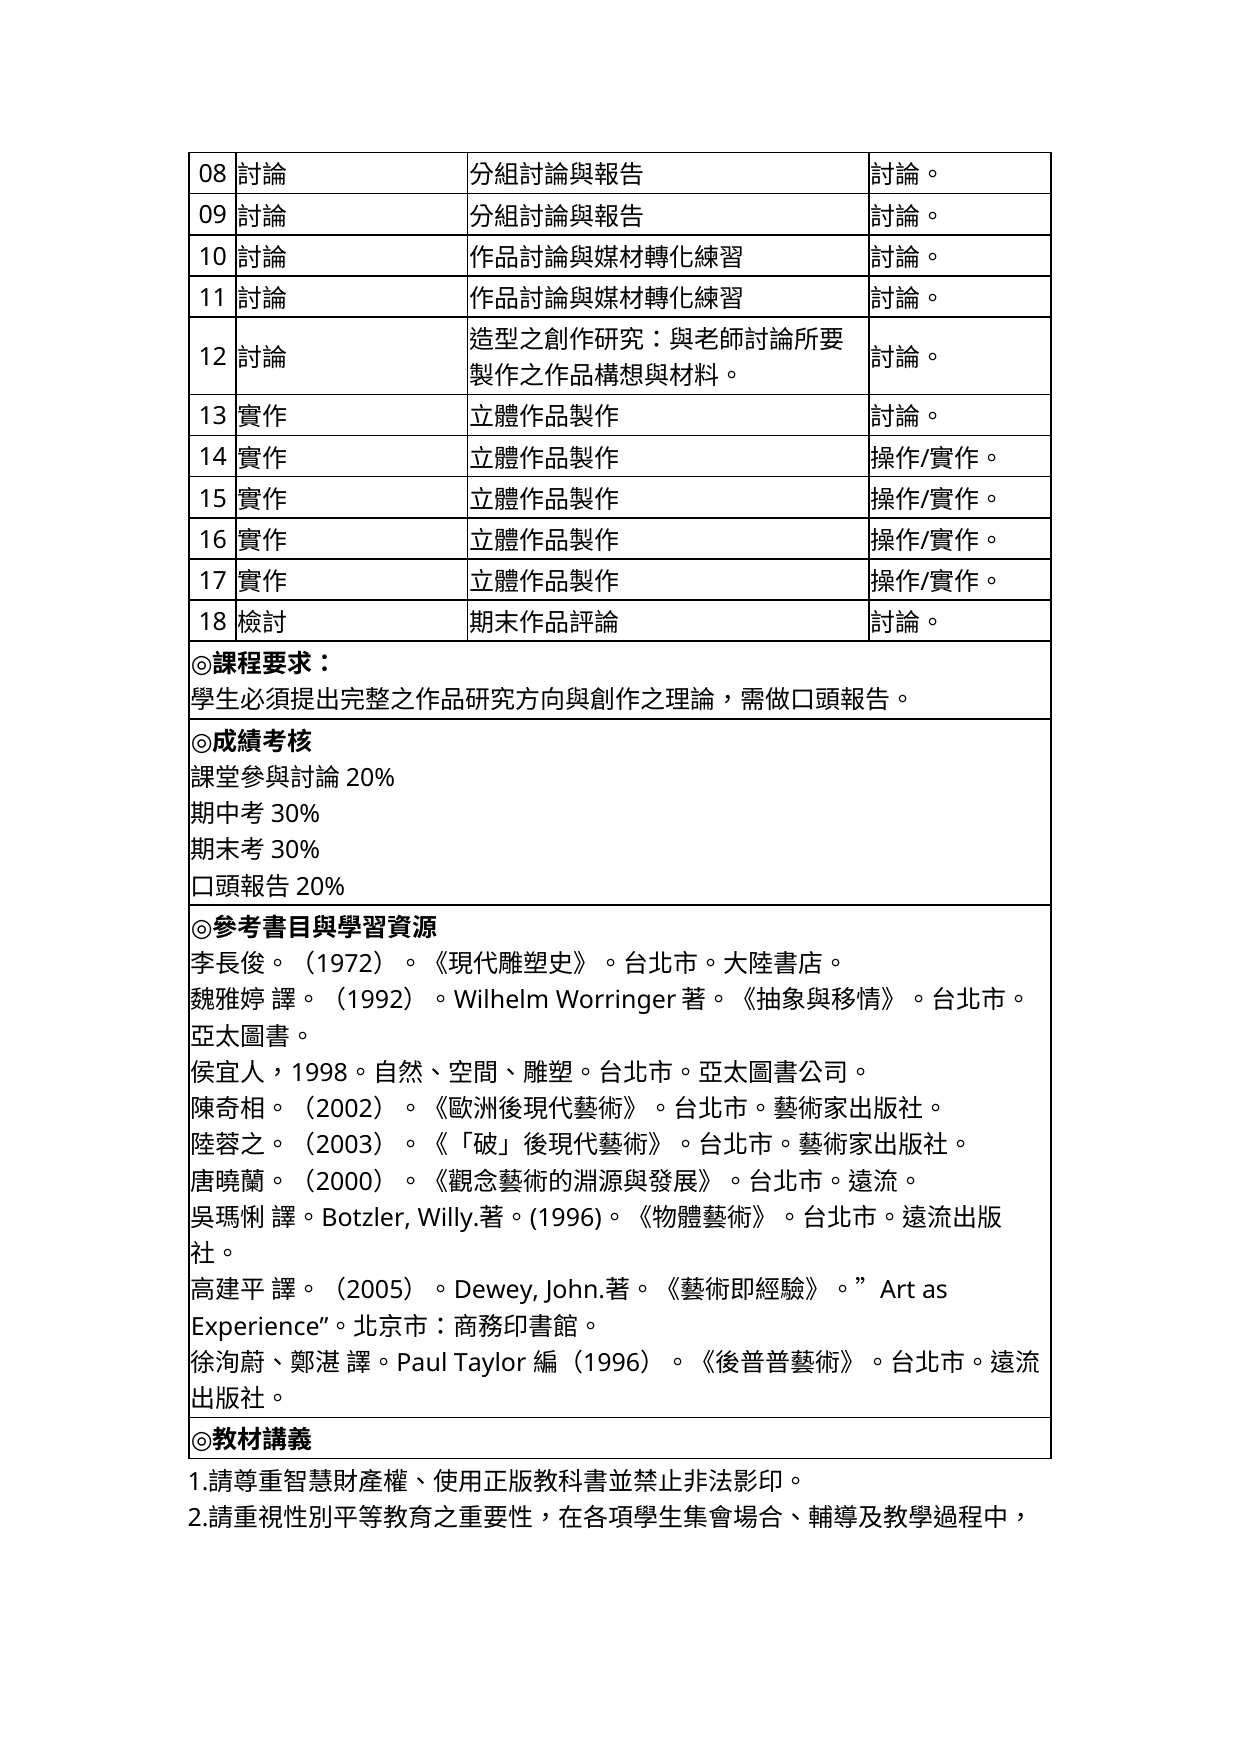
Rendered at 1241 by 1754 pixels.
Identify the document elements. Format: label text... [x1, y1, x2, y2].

table_cell 檢討 [237, 601, 467, 640]
table_cell 17 [190, 560, 235, 599]
table_cell 討論 [237, 318, 467, 393]
table_cell 討論 [237, 153, 467, 193]
table_cell 08 [190, 153, 235, 193]
table_cell 作品討論與媒材轉化練習 [468, 277, 868, 316]
table_cell 實作 [237, 395, 467, 435]
table_cell 實作 [237, 477, 467, 517]
table_cell 操作/實作。 [870, 560, 1050, 599]
table_cell 討論 [237, 194, 467, 234]
table_cell 討論。 [870, 318, 1050, 393]
table_cell 09 [190, 194, 235, 234]
table_cell 立體作品製作 [468, 560, 868, 599]
table_cell 造型之創作研究：與老師討論所要製作之作品構想與材料。 [468, 318, 868, 393]
table_cell 立體作品製作 [468, 519, 868, 558]
table_cell 12 [190, 318, 235, 393]
table_cell 立體作品製作 [468, 436, 868, 476]
text 1.請尊重智慧財產權、使用正版教科書並禁止非法影印。 2.請重視性別平等教育之重要性，在各項學生集會場合、輔導及教學過程中， [187, 1461, 1053, 1533]
table_cell 實作 [237, 436, 467, 476]
table_cell 操作/實作。 [870, 519, 1050, 558]
table_cell 作品討論與媒材轉化練習 [468, 236, 868, 275]
table_cell 15 [190, 477, 235, 517]
table_cell 討論。 [870, 153, 1050, 193]
table_cell 討論。 [870, 194, 1050, 234]
table_cell 13 [190, 395, 235, 435]
table_cell 實作 [237, 560, 467, 599]
table_cell 討論 [237, 236, 467, 275]
table_cell 討論。 [870, 277, 1050, 316]
table_cell 操作/實作。 [870, 477, 1050, 517]
table_cell 操作/實作。 [870, 436, 1050, 476]
table_cell 期末作品評論 [468, 601, 868, 640]
table_cell 討論。 [870, 236, 1050, 275]
table_cell 討論 [237, 277, 467, 316]
table_cell 討論。 [870, 601, 1050, 640]
table_cell 16 [190, 519, 235, 558]
table_cell 分組討論與報告 [468, 194, 868, 234]
table_cell 分組討論與報告 [468, 153, 868, 193]
table_cell ◎課程要求： 學生必須提出完整之作品研究方向與創作之理論，需做口頭報告。 [190, 642, 1050, 718]
table_cell 立體作品製作 [468, 477, 868, 517]
table_cell 討論。 [870, 395, 1050, 435]
table_cell ◎教材講義 [190, 1418, 1050, 1457]
table_cell 立體作品製作 [468, 395, 868, 435]
table_cell 11 [190, 277, 235, 316]
table_cell 18 [190, 601, 235, 640]
table_cell ◎參考書目與學習資源 李長俊。（1972）。《現代雕塑史》。台北市。大陸書店。 魏雅婷 譯。（1992）。Wilhelm Worringer著。《抽象與移情》。台北市。亞太圖書。 侯宜人，1998。自然、空間、雕塑。台北市。亞太圖書公司。 陳奇相。（2002）。《歐洲後現代藝術》。台北市。藝術家出版社。 陸蓉之。（2003）。《「破」後現代藝術》。台北市。藝術家出版社。 唐曉蘭。（2000）。《觀念藝術的淵源與發展》。台北市。遠流。 吳瑪悧 譯。Botzler, Willy.著。(1996)。《物體藝術》。台北市。遠流出版社。 高建平 譯。（2005）。Dewey, John.著。《藝術即經驗》。”Art as Experience”。北京市：商務印書館。 徐洵蔚、鄭湛 譯。Paul Taylor 編（1996）。《後普普藝術》。台北市。遠流出版社。 [190, 906, 1050, 1416]
table_cell 14 [190, 436, 235, 476]
table_cell 實作 [237, 519, 467, 558]
table_cell ◎成績考核 課堂參與討論20% 期中考30% 期末考30% 口頭報告20% [190, 720, 1050, 904]
table_cell 10 [190, 236, 235, 275]
